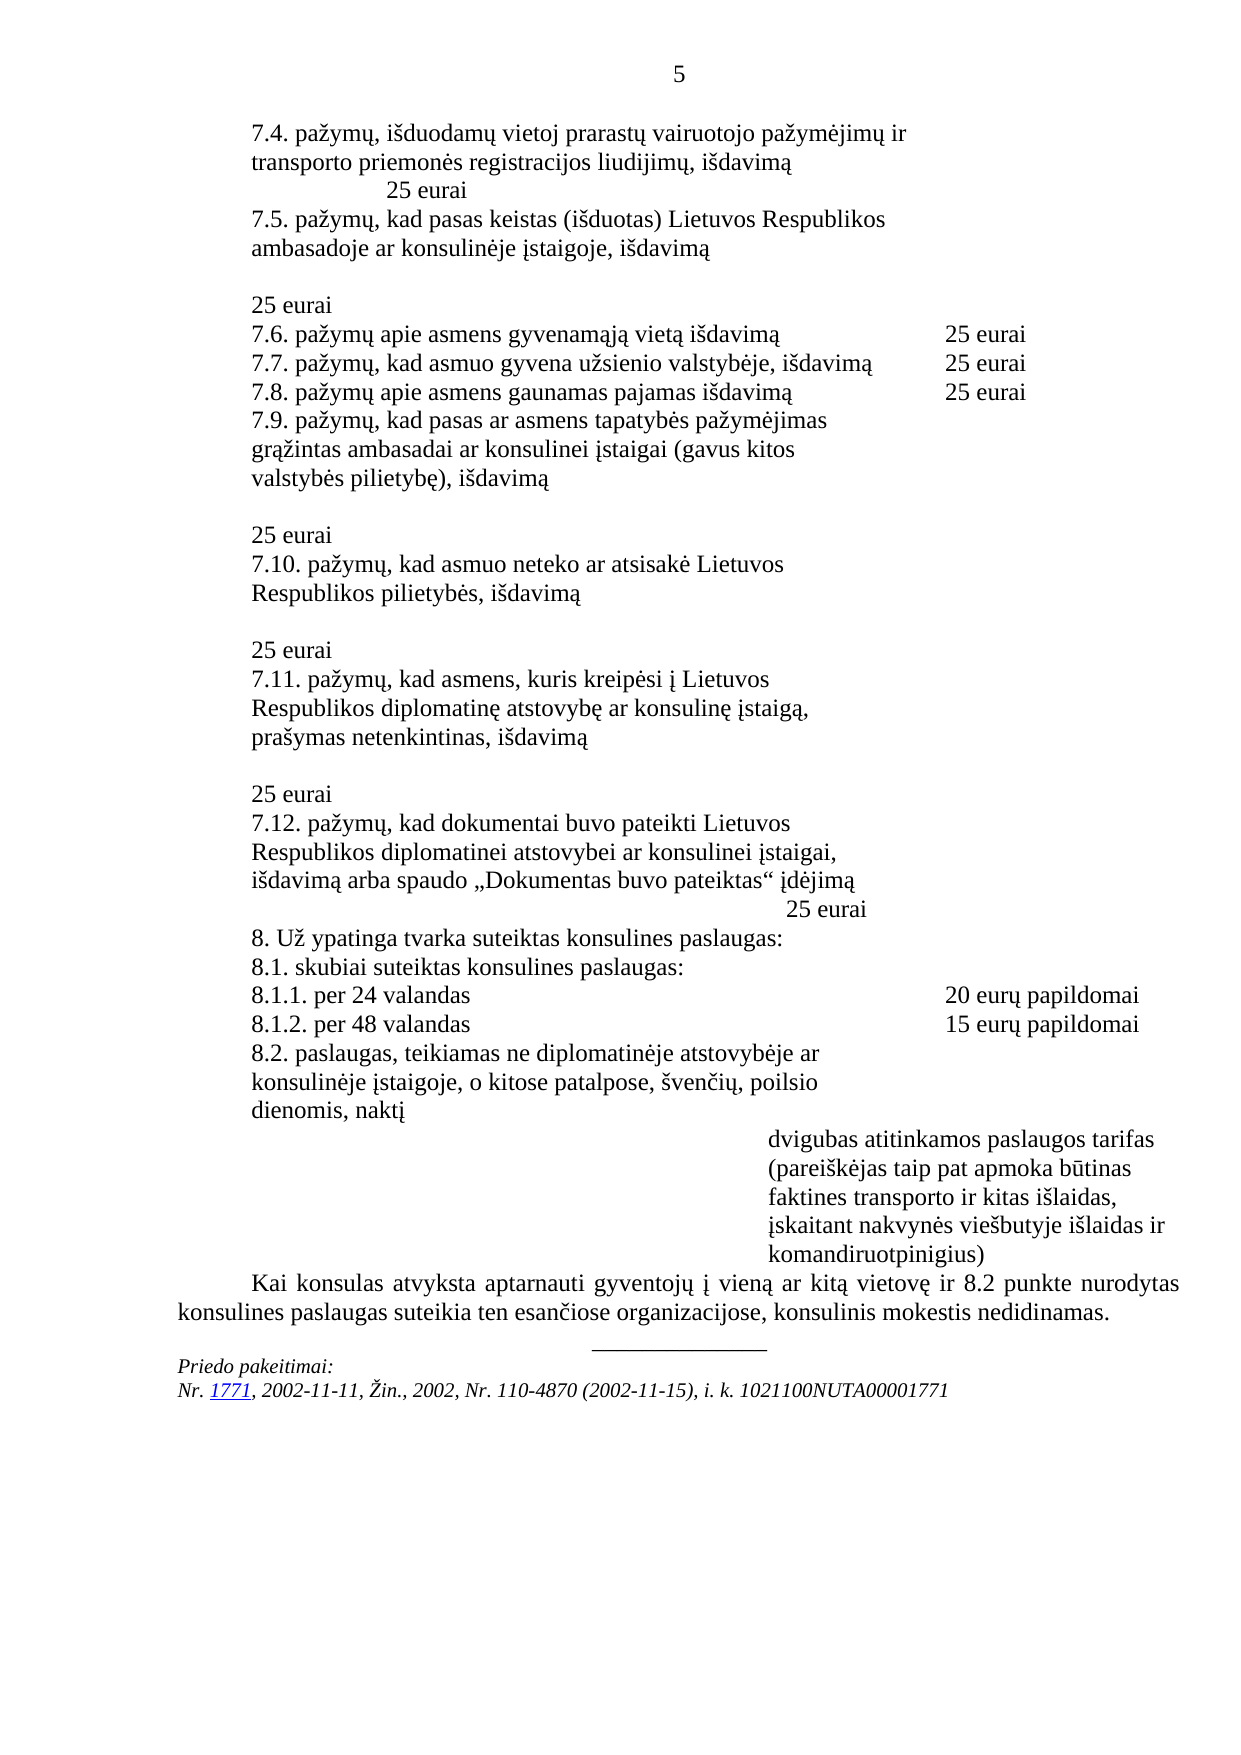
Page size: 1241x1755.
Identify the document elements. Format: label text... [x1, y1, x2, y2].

text 7.5. pažymų, kad pasas keistas (išduotas) Lietuvos Respublikos ambasadoje ar konsulinėje įstaigoje, išdavimą 25 eurai [251, 204, 945, 319]
text Kai konsulas atvyksta aptarnauti gyventojų į vieną ar kitą vietovę ir 8.2 punkte nurodytas konsulines paslaugas suteikia ten esančiose organizacijose, konsulinis mokestis nedidinamas. [177, 1268, 1181, 1326]
text ______________ [177, 1326, 1181, 1354]
text 8.1.1. per 24 valandas 20 eurų papildomai [251, 981, 1181, 1009]
text 8.2. paslaugas, teikiamas ne diplomatinėje atstovybėje ar konsulinėje įstaigoje, o kitose patalpose, švenčių, poilsio dienomis, naktį [251, 1038, 886, 1124]
text Priedo pakeitimai: [177, 1354, 1181, 1378]
text Nr. 1771, 2002-11-11, Žin., 2002, Nr. 110-4870 (2002-11-15), i. k. 1021100NUTA00001771 [177, 1378, 1181, 1402]
text (pareiškėjas taip pat apmoka būtinas [251, 1153, 1167, 1182]
text 7.11. pažymų, kad asmens, kuris kreipėsi į Lietuvos Respublikos diplomatinę atstovybę ar konsulinę įstaigą, prašymas netenkintinas, išdavimą 25 eurai [251, 664, 886, 808]
text 7.12. pažymų, kad dokumentai buvo pateikti Lietuvos Respublikos diplomatinei atstovybei ar konsulinei įstaigai, išdavimą arba spaudo „Dokumentas buvo pateiktas“ įdėjimą 25 eurai [251, 808, 886, 923]
text 7.4. pažymų, išduodamų vietoj prarastų vairuotojo pažymėjimų ir transporto priemonės registracijos liudijimų, išdavimą 25 eurai [251, 118, 930, 204]
text 7.10. pažymų, kad asmuo neteko ar atsisakė Lietuvos Respublikos pilietybės, išdavimą 25 eurai [251, 549, 886, 664]
text 7.7. pažymų, kad asmuo gyvena užsienio valstybėje, išdavimą 25 eurai [251, 348, 1181, 377]
text įskaitant nakvynės viešbutyje išlaidas ir [251, 1211, 1167, 1239]
text 7.8. pažymų apie asmens gaunamas pajamas išdavimą 25 eurai [251, 377, 1181, 406]
text dvigubas atitinkamos paslaugos tarifas [251, 1124, 1167, 1153]
text 7.9. pažymų, kad pasas ar asmens tapatybės pažymėjimas grąžintas ambasadai ar konsulinei įstaigai (gavus kitos valstybės pilietybę), išdavimą 25 eurai [251, 406, 886, 549]
text faktines transporto ir kitas išlaidas, [251, 1182, 1167, 1211]
text 7.6. pažymų apie asmens gyvenamąją vietą išdavimą 25 eurai [251, 319, 1181, 348]
text 8.1.2. per 48 valandas 15 eurų papildomai [251, 1009, 1181, 1038]
text komandiruotpinigius) [251, 1239, 1167, 1268]
text 8.1. skubiai suteiktas konsulines paslaugas: [251, 952, 1181, 981]
text 8. Už ypatinga tvarka suteiktas konsulines paslaugas: [251, 923, 1181, 952]
